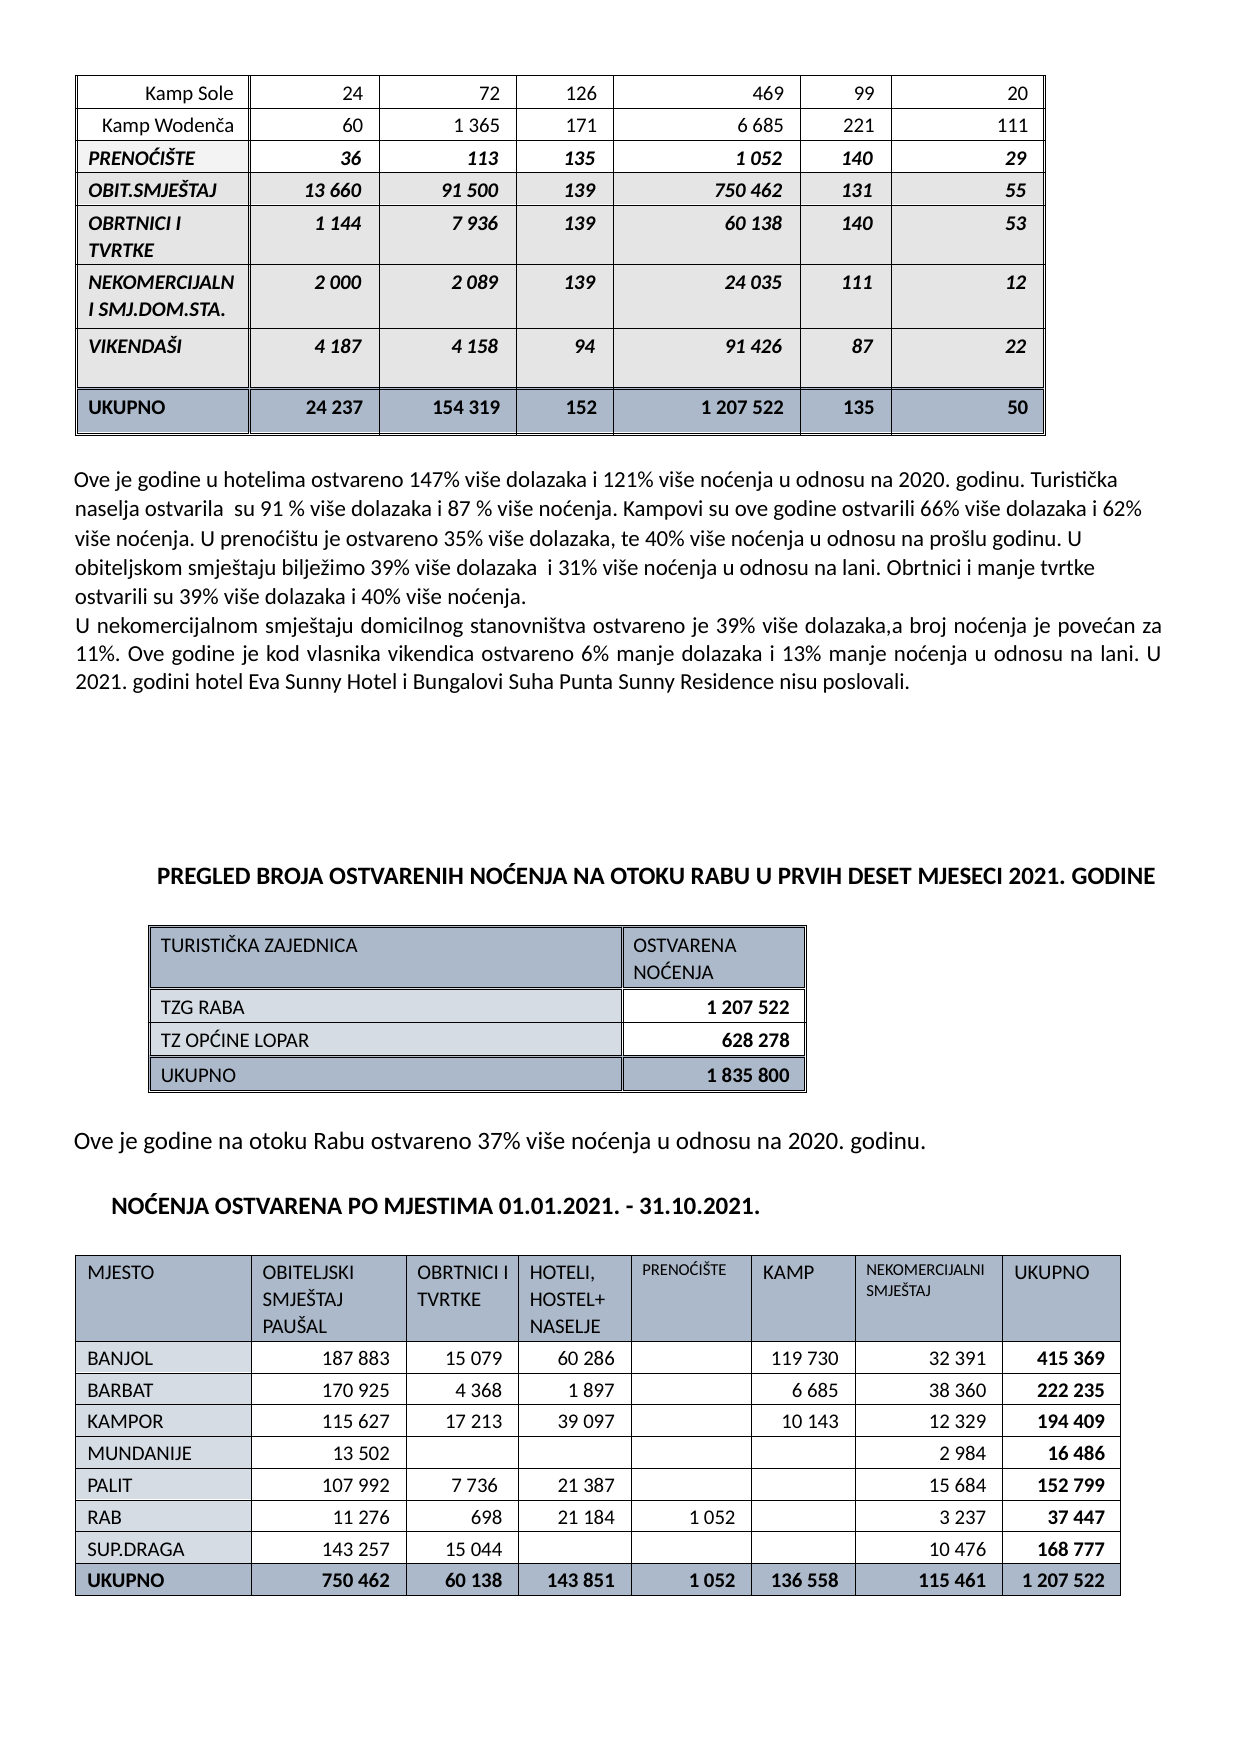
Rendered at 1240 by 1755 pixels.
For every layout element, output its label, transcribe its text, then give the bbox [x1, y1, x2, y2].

table_cell 140 [801, 206, 891, 264]
table_header TURISTIČKA ZAJEDNICA [151, 928, 621, 987]
table_cell 136 558 [752, 1564, 855, 1595]
table_cell 139 [517, 173, 613, 204]
text Ove je godine na otoku Rabu ostvareno 37% više noćenja u odnosu na 2020. godinu. [73, 1125, 1164, 1156]
table_cell 2 089 [380, 265, 516, 328]
table_cell 115 461 [856, 1564, 1002, 1595]
table_cell 126 [517, 76, 613, 107]
table_cell [519, 1532, 631, 1563]
table_cell BARBAT [76, 1374, 251, 1404]
table_cell 115 627 [252, 1405, 406, 1436]
table_cell [752, 1501, 855, 1531]
table_header OBITELJSKI SMJEŠTAJ PAUŠAL [252, 1256, 406, 1341]
table_cell 750 462 [252, 1564, 406, 1595]
table_cell 6 685 [752, 1374, 855, 1404]
table_cell 13 502 [252, 1437, 406, 1468]
table_cell 7 736 [407, 1469, 518, 1499]
table_cell 16 486 [1003, 1437, 1120, 1468]
table_cell BANJOL [76, 1342, 251, 1372]
table_cell 36 [251, 141, 379, 172]
table_cell 13 660 [251, 173, 379, 204]
table_cell 21 184 [519, 1501, 631, 1531]
table_cell 221 [801, 109, 891, 140]
table_cell 1 207 522 [614, 390, 800, 432]
table_cell [632, 1469, 751, 1499]
table_cell 12 [892, 265, 1043, 328]
table_cell OBRTNICI I TVRTKE [78, 206, 248, 264]
table_cell 39 097 [519, 1405, 631, 1436]
table_cell [752, 1532, 855, 1563]
table_cell [752, 1437, 855, 1468]
table_cell RAB [76, 1501, 251, 1531]
table_cell 1 052 [632, 1501, 751, 1531]
table_cell TZG RABA [151, 990, 621, 1022]
table_cell 87 [801, 329, 891, 387]
table_cell 20 [892, 76, 1043, 107]
table_cell 72 [380, 76, 516, 107]
table_cell 2 984 [856, 1437, 1002, 1468]
table_cell [632, 1437, 751, 1468]
table_cell 24 035 [614, 265, 800, 328]
table_header NEKOMERCIJALNI SMJEŠTAJ [856, 1256, 1002, 1341]
table_cell 1 835 800 [624, 1058, 804, 1090]
table_cell MUNDANIJE [76, 1437, 251, 1468]
table_cell [632, 1532, 751, 1563]
table_cell OBIT.SMJEŠTAJ [78, 173, 248, 204]
table_cell 415 369 [1003, 1342, 1120, 1372]
table_cell 10 143 [752, 1405, 855, 1436]
table_cell 60 286 [519, 1342, 631, 1372]
text Ove je godine u hotelima ostvareno 147% više dolazaka i 121% više noćenja u odnosu na 2020. godinu. Turistička naselja ostvarila su 91 % više dolazaka i 87 % više noćenja. Kampovi su ove godine ostvarili 66% više dolazaka i 62% više noćenja. U prenoćištu je ostvareno 35% više dolazaka, te 40% više noćenja u odnosu na prošlu godinu. U obiteljskom smještaju bilježimo 39% više dolazaka i 31% više noćenja u odnosu na lani. Obrtnici i manje tvrtke ostvarili su 39% više dolazaka i 40% više noćenja. [73, 466, 1165, 610]
table_cell 91 500 [380, 173, 516, 204]
table_cell 152 799 [1003, 1469, 1120, 1499]
text NOĆENJA OSTVARENA PO MJESTIMA 01.01.2021. - 31.10.2021. [111, 1190, 1165, 1220]
table_cell 222 235 [1003, 1374, 1120, 1404]
table_cell 139 [517, 265, 613, 328]
table_cell 119 730 [752, 1342, 855, 1372]
table_cell 4 158 [380, 329, 516, 387]
table_cell 1 207 522 [624, 990, 804, 1022]
table_header UKUPNO [1003, 1256, 1120, 1341]
table_cell 94 [517, 329, 613, 387]
table_cell 113 [380, 141, 516, 172]
table_cell 11 276 [252, 1501, 406, 1531]
table_cell [519, 1437, 631, 1468]
table_header MJESTO [76, 1256, 251, 1341]
table_cell 131 [801, 173, 891, 204]
table_cell [632, 1374, 751, 1404]
table_cell 628 278 [624, 1023, 804, 1055]
table_cell 4 187 [251, 329, 379, 387]
table_cell 60 [251, 109, 379, 140]
table_cell 111 [892, 109, 1043, 140]
table_cell [632, 1342, 751, 1372]
text U nekomercijalnom smještaju domicilnog stanovništva ostvareno je 39% više dolazaka,a broj noćenja je povećan za 11%. Ove godine je kod vlasnika vikendica ostvareno 6% manje dolazaka i 13% manje noćenja u odnosu na lani. U 2021. godini hotel Eva Sunny Hotel i Bungalovi Suha Punta Sunny Residence nisu poslovali. [75, 611, 1164, 695]
table_cell 469 [614, 76, 800, 107]
table_cell KAMPOR [76, 1405, 251, 1436]
table_cell 750 462 [614, 173, 800, 204]
table_cell 24 [251, 76, 379, 107]
table_cell 4 368 [407, 1374, 518, 1404]
table_cell 55 [892, 173, 1043, 204]
table_cell [407, 1437, 518, 1468]
table_cell 6 685 [614, 109, 800, 140]
table_cell 12 329 [856, 1405, 1002, 1436]
table_cell Kamp Sole [78, 76, 248, 107]
table_cell UKUPNO [78, 390, 248, 432]
table_cell 15 684 [856, 1469, 1002, 1499]
table_header HOTELI, HOSTEL+ NASELJE [519, 1256, 631, 1341]
table_cell 15 079 [407, 1342, 518, 1372]
table_cell 152 [517, 390, 613, 432]
table_cell [752, 1469, 855, 1499]
table_header KAMP [752, 1256, 855, 1341]
table_cell 99 [801, 76, 891, 107]
table_cell NEKOMERCIJALN I SMJ.DOM.STA. [78, 265, 248, 328]
table_cell UKUPNO [151, 1058, 621, 1090]
text PREGLED BROJA OSTVARENIH NOĆENJA NA OTOKU RABU U PRVIH DESET MJESECI 2021. GODINE [157, 860, 1165, 890]
table_cell 143 851 [519, 1564, 631, 1595]
table_cell 53 [892, 206, 1043, 264]
table_cell 187 883 [252, 1342, 406, 1372]
table_cell 15 044 [407, 1532, 518, 1563]
table_cell VIKENDAŠI [78, 329, 248, 387]
table_cell 107 992 [252, 1469, 406, 1499]
table_cell [632, 1405, 751, 1436]
table_cell 60 138 [614, 206, 800, 264]
table_cell 38 360 [856, 1374, 1002, 1404]
table_cell 37 447 [1003, 1501, 1120, 1531]
table_header PRENOĆIŠTE [632, 1256, 751, 1341]
table_cell 171 [517, 109, 613, 140]
table_cell Kamp Wodenča [78, 109, 248, 140]
table_cell 7 936 [380, 206, 516, 264]
table_cell 135 [801, 390, 891, 432]
table_cell TZ OPĆINE LOPAR [151, 1023, 621, 1055]
table_cell 50 [892, 390, 1043, 432]
table_cell 698 [407, 1501, 518, 1531]
table_cell 3 237 [856, 1501, 1002, 1531]
table_cell 24 237 [251, 390, 379, 432]
table_cell 1 052 [614, 141, 800, 172]
table_cell 139 [517, 206, 613, 264]
table_header OBRTNICI I TVRTKE [407, 1256, 518, 1341]
table_cell 60 138 [407, 1564, 518, 1595]
table_cell 21 387 [519, 1469, 631, 1499]
table_cell 22 [892, 329, 1043, 387]
table_cell 194 409 [1003, 1405, 1120, 1436]
table_cell 1 207 522 [1003, 1564, 1120, 1595]
table_cell 168 777 [1003, 1532, 1120, 1563]
table_cell 140 [801, 141, 891, 172]
table_cell 135 [517, 141, 613, 172]
table_cell 111 [801, 265, 891, 328]
table_cell 2 000 [251, 265, 379, 328]
table_cell 1 897 [519, 1374, 631, 1404]
table_cell 1 052 [632, 1564, 751, 1595]
table_cell UKUPNO [76, 1564, 251, 1595]
table_cell SUP.DRAGA [76, 1532, 251, 1563]
table_cell 10 476 [856, 1532, 1002, 1563]
table_cell 154 319 [380, 390, 516, 432]
table_cell 1 365 [380, 109, 516, 140]
table_cell 1 144 [251, 206, 379, 264]
table_cell PRENOĆIŠTE [78, 141, 248, 172]
table_cell 91 426 [614, 329, 800, 387]
table_cell 170 925 [252, 1374, 406, 1404]
table_header OSTVARENA NOĆENJA [624, 928, 804, 987]
table_cell 17 213 [407, 1405, 518, 1436]
table_cell PALIT [76, 1469, 251, 1499]
table_cell 29 [892, 141, 1043, 172]
table_cell 143 257 [252, 1532, 406, 1563]
table_cell 32 391 [856, 1342, 1002, 1372]
